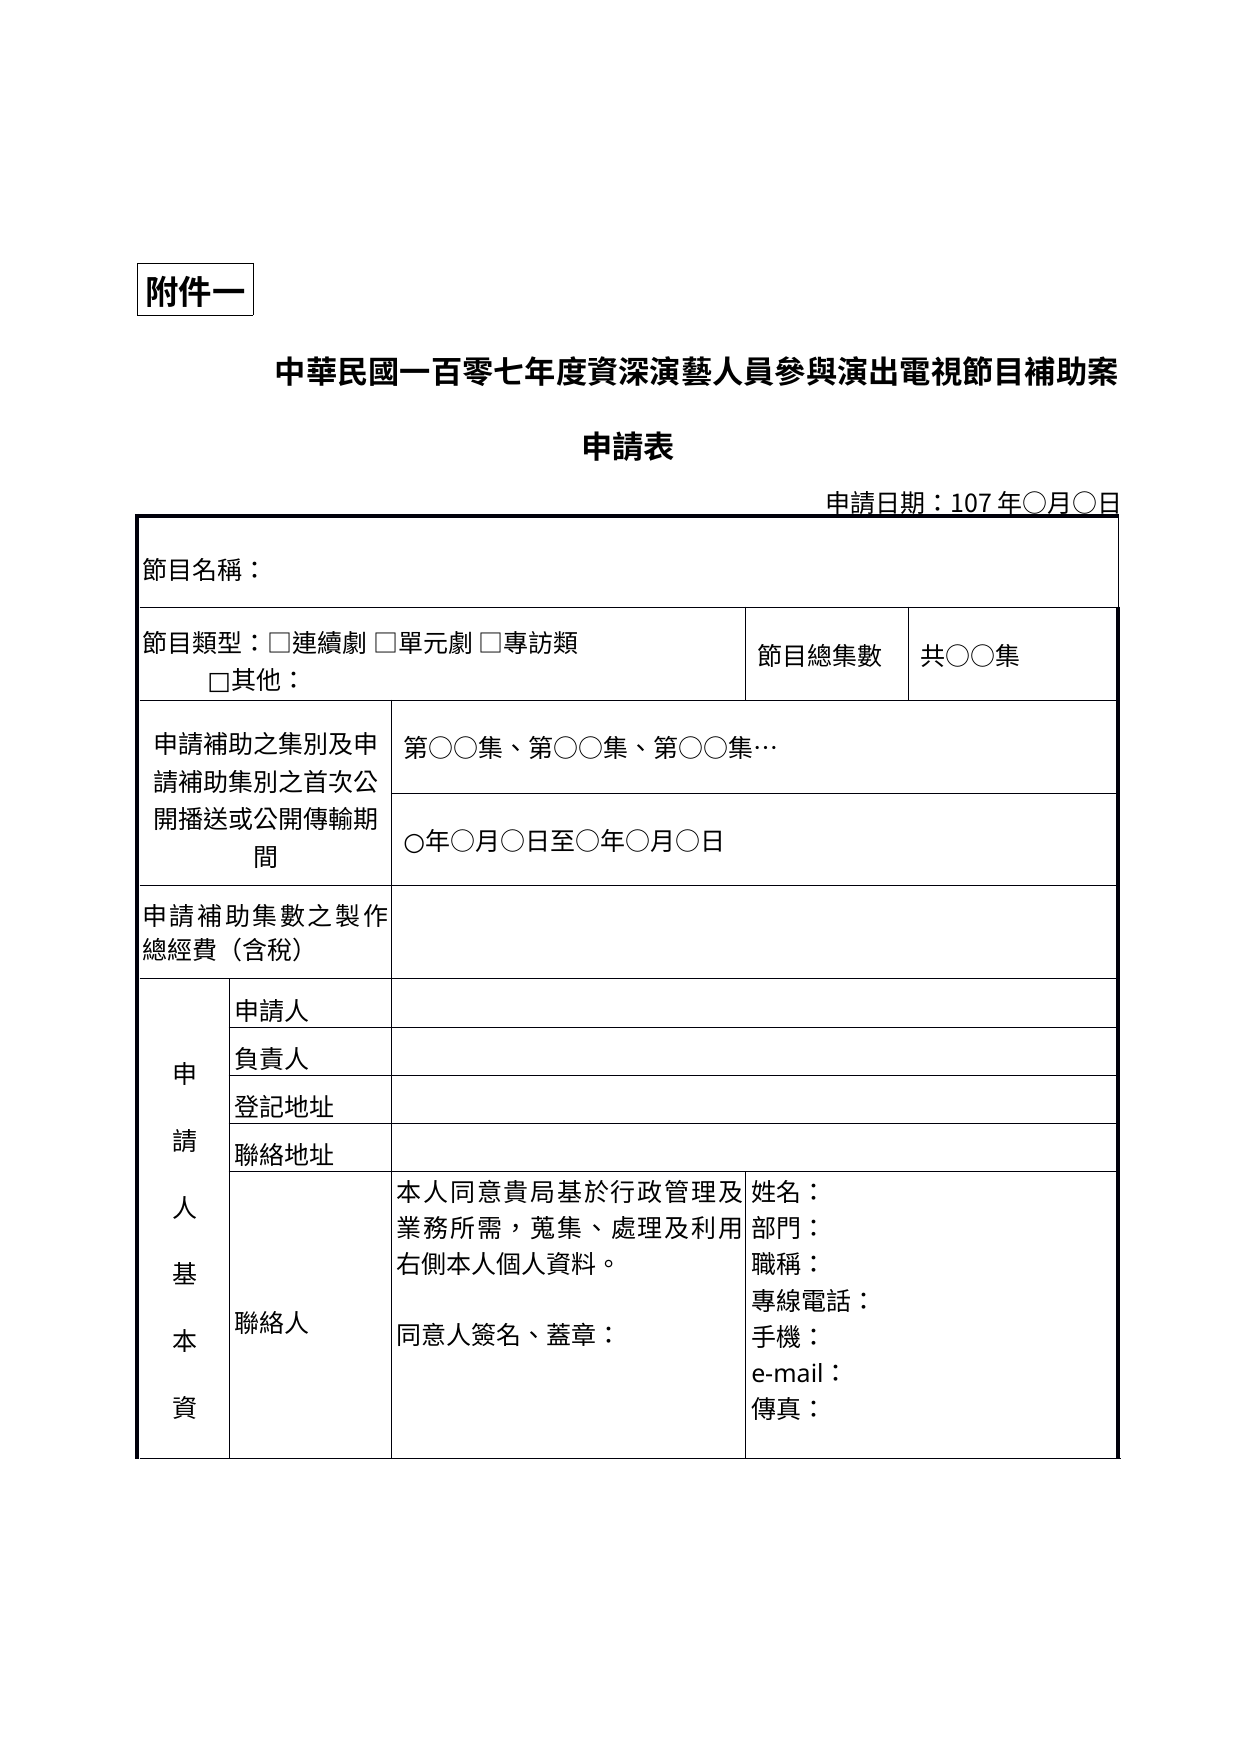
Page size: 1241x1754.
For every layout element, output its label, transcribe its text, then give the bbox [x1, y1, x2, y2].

text 申請日期：107年○月○日 [133, 476, 1122, 514]
table_cell 申 請 人 基 本 資 [139, 979, 229, 1458]
table_cell 申請人 [230, 979, 391, 1027]
table_cell 聯絡地址 [230, 1124, 391, 1171]
table_cell 申請補助集數之製作總經費（含稅） [139, 886, 391, 978]
table_cell 申請補助之集別及申請補助集別之首次公開播送或公開傳輸期間 [139, 701, 391, 885]
table_cell [392, 1076, 1116, 1123]
table_cell 節目類型：□連續劇 □單元劇 □專訪類 □其他： [139, 608, 745, 699]
table_cell 本人同意貴局基於行政管理及業務所需，蒐集、處理及利用右側本人個人資料。 同意人簽名、蓋章： [392, 1172, 745, 1458]
table_cell [392, 1124, 1116, 1171]
table_cell [392, 979, 1116, 1027]
table_cell 第○○集、第○○集、第○○集… [392, 701, 1116, 792]
table_cell 聯絡人 [230, 1172, 391, 1458]
table_cell ○年○月○日至○年○月○日 [392, 794, 1116, 885]
text 中華民國一百零七年度資深演藝人員參與演出電視節目補助案申請表 [133, 326, 1122, 476]
table_cell 共○○集 [909, 608, 1116, 699]
table_cell [392, 886, 1116, 978]
table_cell 姓名： 部門： 職稱： 專線電話： 手機： e-mail： 傳真： [746, 1172, 1116, 1458]
table_header 節目名稱： [139, 518, 1118, 607]
table_cell [392, 1028, 1116, 1075]
table_cell 登記地址 [230, 1076, 391, 1123]
text 附件一 [138, 264, 253, 315]
table_cell 節目總集數 [746, 608, 908, 699]
table_cell 負責人 [230, 1028, 391, 1075]
